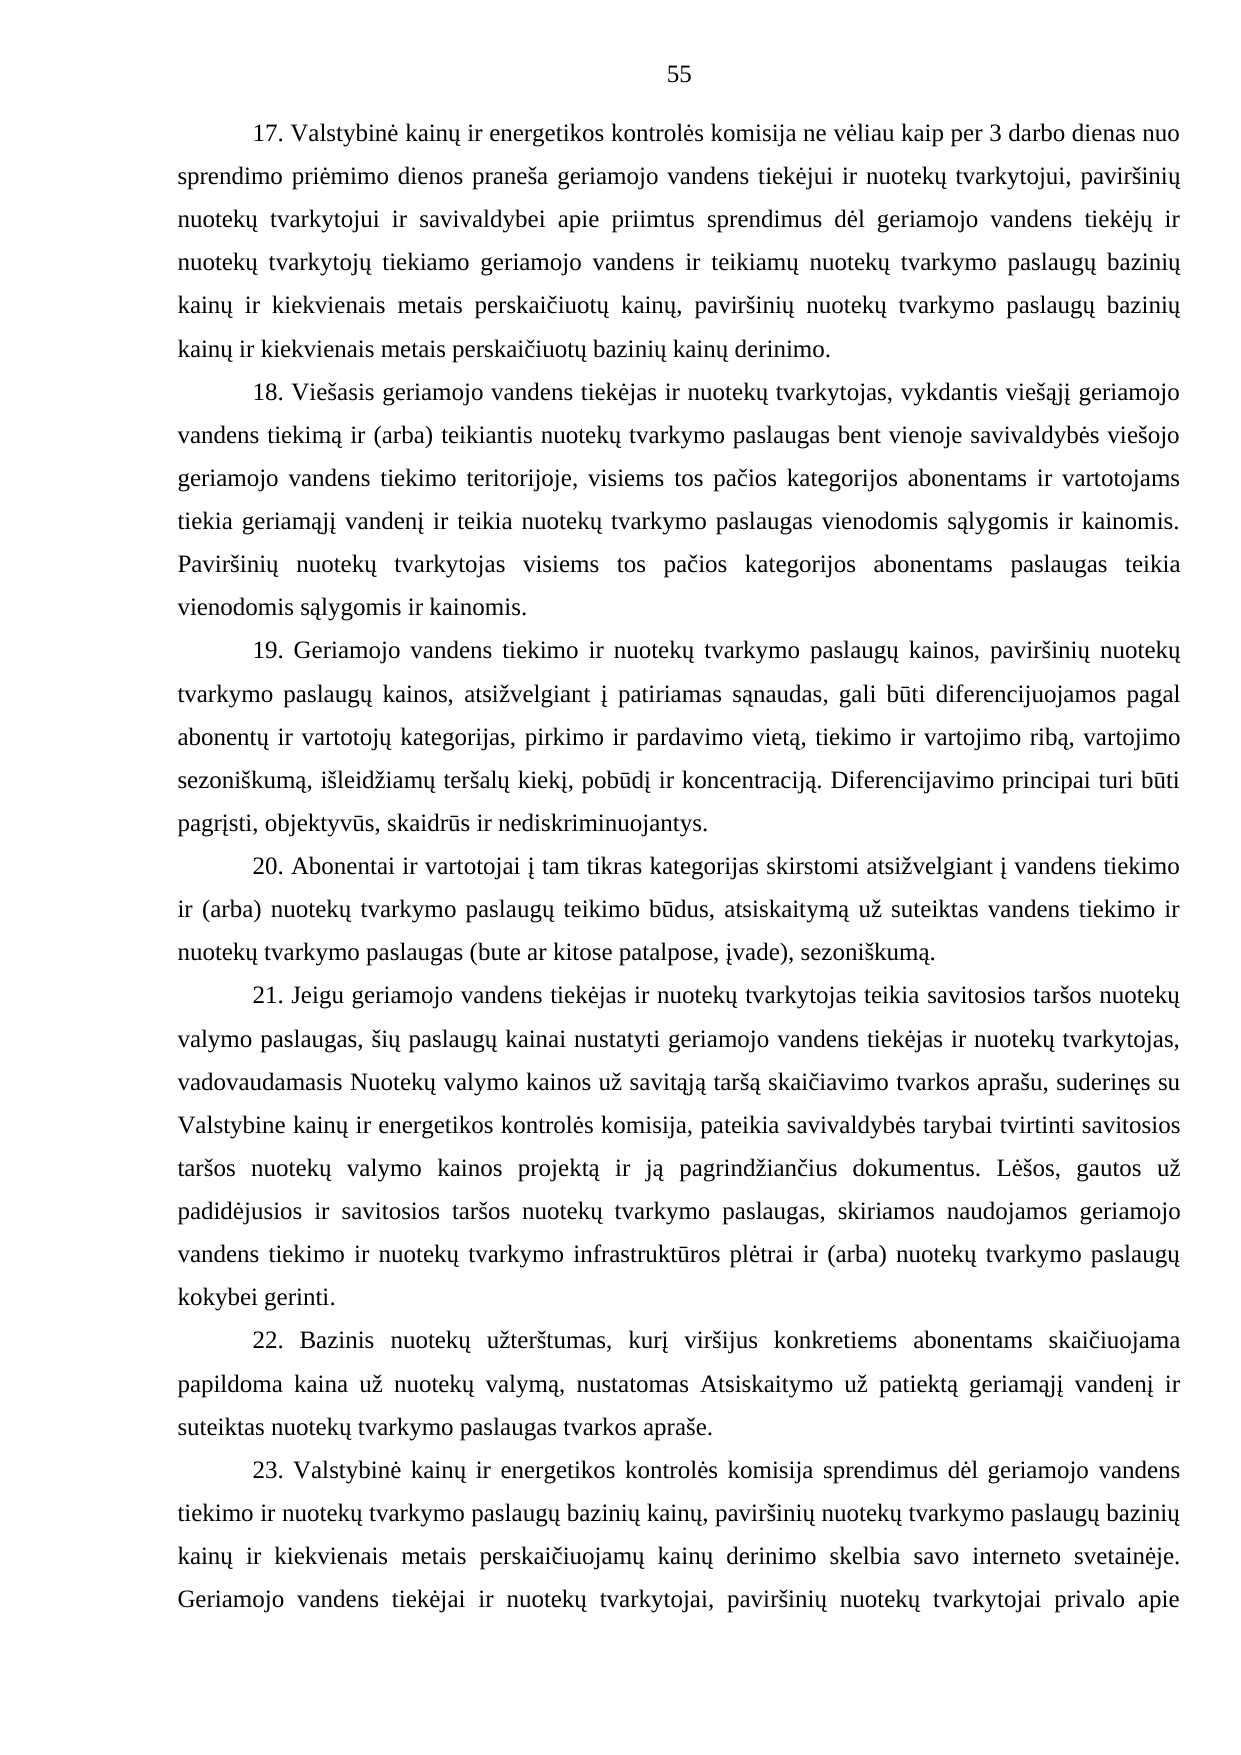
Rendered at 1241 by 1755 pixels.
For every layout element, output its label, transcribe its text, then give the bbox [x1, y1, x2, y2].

text 18. Viešasis geriamojo vandens tiekėjas ir nuotekų tvarkytojas, vykdantis viešąjį geriamojo vandens tiekimą ir (arba) teikiantis nuotekų tvarkymo paslaugas bent vienoje savivaldybės viešojo geriamojo vandens tiekimo teritorijoje, visiems tos pačios kategorijos abonentams ir vartotojams tiekia geriamąjį vandenį ir teikia nuotekų tvarkymo paslaugas vienodomis sąlygomis ir kainomis. Paviršinių nuotekų tvarkytojas visiems tos pačios kategorijos abonentams paslaugas teikia vienodomis sąlygomis ir kainomis. [177, 377, 1181, 621]
text 17. Valstybinė kainų ir energetikos kontrolės komisija ne vėliau kaip per 3 darbo dienas nuo sprendimo priėmimo dienos praneša geriamojo vandens tiekėjui ir nuotekų tvarkytojui, paviršinių nuotekų tvarkytojui ir savivaldybei apie priimtus sprendimus dėl geriamojo vandens tiekėjų ir nuotekų tvarkytojų tiekiamo geriamojo vandens ir teikiamų nuotekų tvarkymo paslaugų bazinių kainų ir kiekvienais metais perskaičiuotų kainų, paviršinių nuotekų tvarkymo paslaugų bazinių kainų ir kiekvienais metais perskaičiuotų bazinių kainų derinimo. [177, 118, 1181, 362]
text 19. Geriamojo vandens tiekimo ir nuotekų tvarkymo paslaugų kainos, paviršinių nuotekų tvarkymo paslaugų kainos, atsižvelgiant į patiriamas sąnaudas, gali būti diferencijuojamos pagal abonentų ir vartotojų kategorijas, pirkimo ir pardavimo vietą, tiekimo ir vartojimo ribą, vartojimo sezoniškumą, išleidžiamų teršalų kiekį, pobūdį ir koncentraciją. Diferencijavimo principai turi būti pagrįsti, objektyvūs, skaidrūs ir nediskriminuojantys. [177, 636, 1181, 837]
text 23. Valstybinė kainų ir energetikos kontrolės komisija sprendimus dėl geriamojo vandens tiekimo ir nuotekų tvarkymo paslaugų bazinių kainų, paviršinių nuotekų tvarkymo paslaugų bazinių kainų ir kiekvienais metais perskaičiuojamų kainų derinimo skelbia savo interneto svetainėje. Geriamojo vandens tiekėjai ir nuotekų tvarkytojai, paviršinių nuotekų tvarkytojai privalo apie [177, 1455, 1181, 1613]
text 22. Bazinis nuotekų užterštumas, kurį viršijus konkretiems abonentams skaičiuojama papildoma kaina už nuotekų valymą, nustatomas Atsiskaitymo už patiektą geriamąjį vandenį ir suteiktas nuotekų tvarkymo paslaugas tvarkos apraše. [177, 1326, 1181, 1441]
text 20. Abonentai ir vartotojai į tam tikras kategorijas skirstomi atsižvelgiant į vandens tiekimo ir (arba) nuotekų tvarkymo paslaugų teikimo būdus, atsiskaitymą už suteiktas vandens tiekimo ir nuotekų tvarkymo paslaugas (bute ar kitose patalpose, įvade), sezoniškumą. [177, 851, 1181, 966]
text 21. Jeigu geriamojo vandens tiekėjas ir nuotekų tvarkytojas teikia savitosios taršos nuotekų valymo paslaugas, šių paslaugų kainai nustatyti geriamojo vandens tiekėjas ir nuotekų tvarkytojas, vadovaudamasis Nuotekų valymo kainos už savitąją taršą skaičiavimo tvarkos aprašu, suderinęs su Valstybine kainų ir energetikos kontrolės komisija, pateikia savivaldybės tarybai tvirtinti savitosios taršos nuotekų valymo kainos projektą ir ją pagrindžiančius dokumentus. Lėšos, gautos už padidėjusios ir savitosios taršos nuotekų tvarkymo paslaugas, skiriamos naudojamos geriamojo vandens tiekimo ir nuotekų tvarkymo infrastruktūros plėtrai ir (arba) nuotekų tvarkymo paslaugų kokybei gerinti. [177, 981, 1181, 1311]
